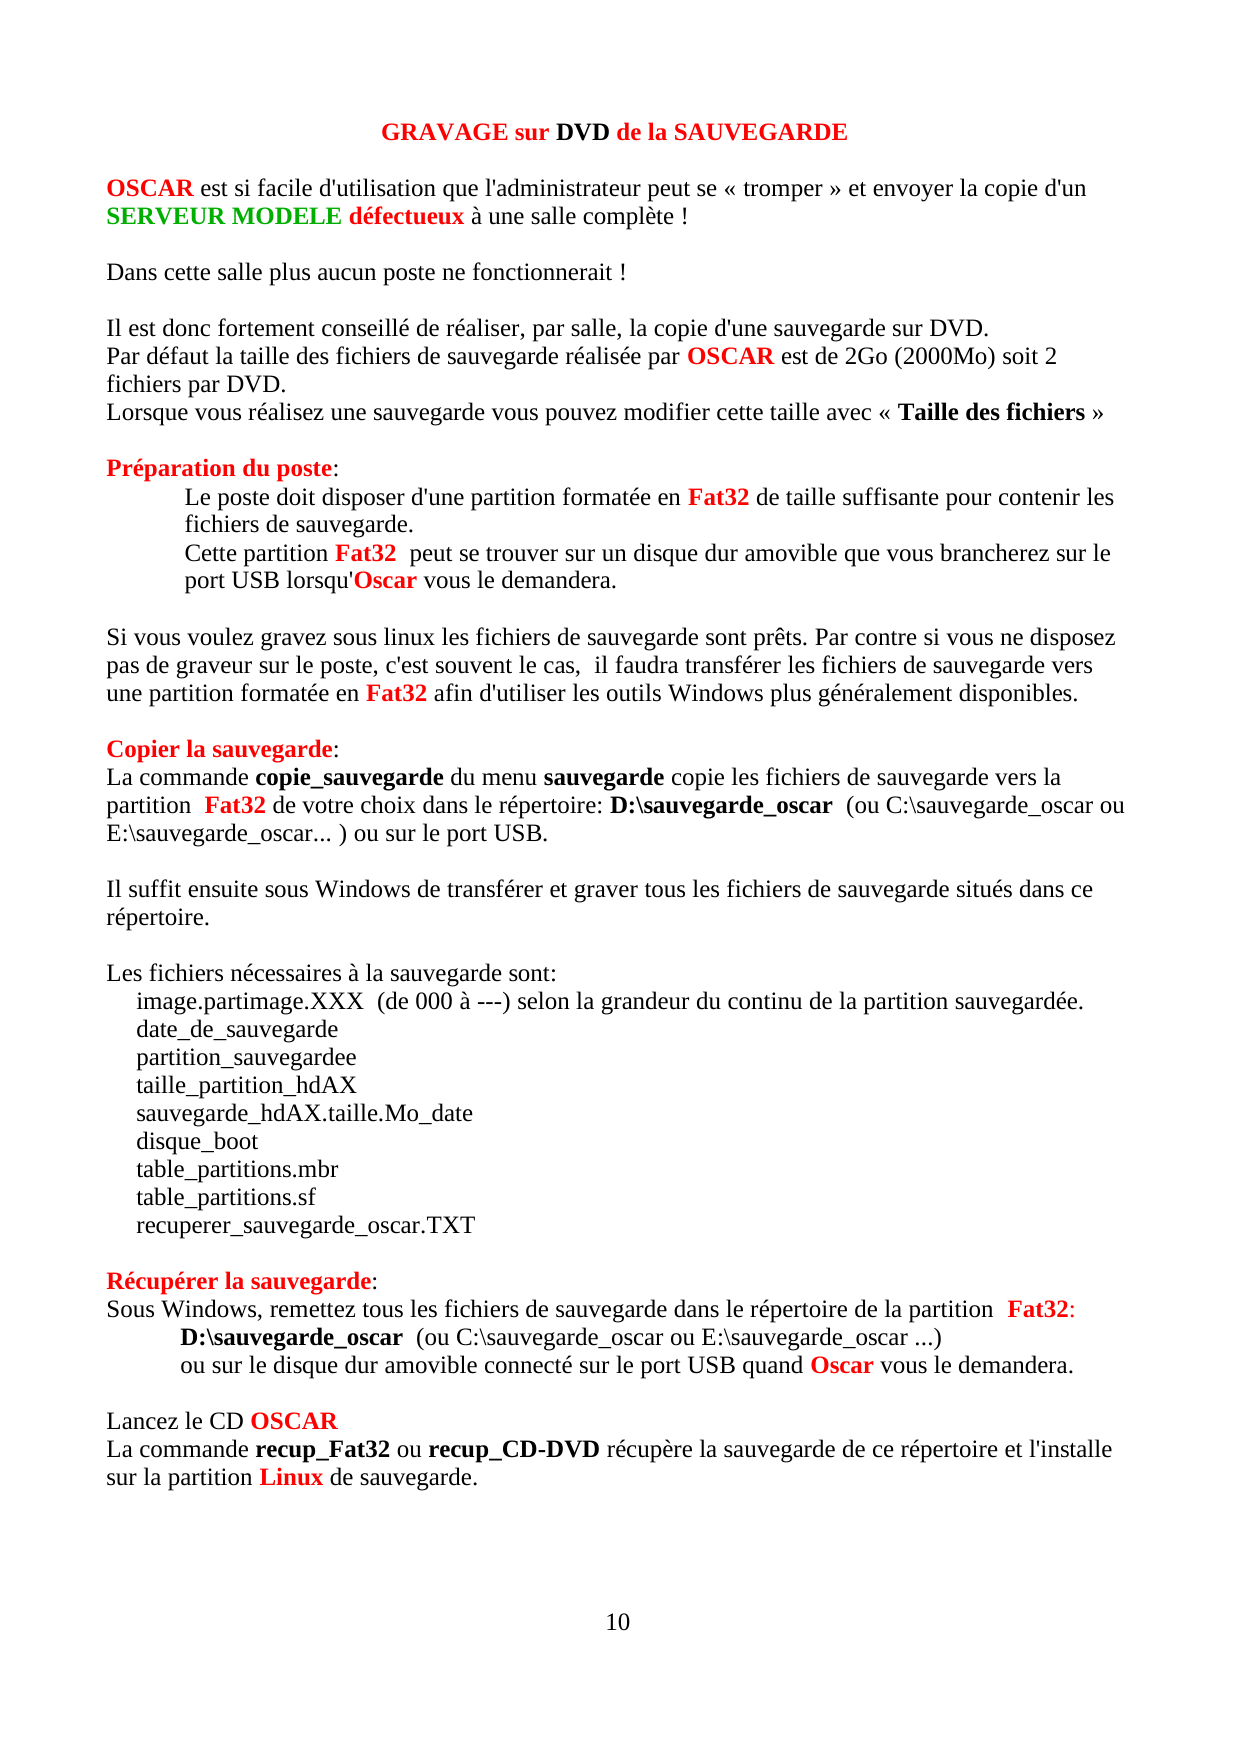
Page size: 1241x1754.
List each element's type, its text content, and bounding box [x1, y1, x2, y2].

text GRAVAGE sur DVD de la SAUVEGARDE [106, 118, 1129, 146]
text D:\sauvegarde_oscar (ou C:\sauvegarde_oscar ou E:\sauvegarde_oscar ...) [106, 1323, 1129, 1351]
text Si vous voulez gravez sous linux les fichiers de sauvegarde sont prêts. Par contre si vous ne disposez pas de graveur sur le poste, c'est souvent le cas, il faudra transférer les fichiers de sauvegarde vers une partition formatée en Fat32 afin d'utiliser les outils Windows plus généralement disponibles. [106, 622, 1129, 707]
text Sous Windows, remettez tous les fichiers de sauvegarde dans le répertoire de la partition Fat32: [106, 1295, 1129, 1323]
text Récupérer la sauvegarde: [106, 1267, 1129, 1295]
text disque_boot [136, 1127, 1129, 1155]
text Cette partition Fat32 peut se trouver sur un disque dur amovible que vous brancherez sur le port USB lorsqu'Oscar vous le demandera. [184, 538, 1129, 594]
text sauvegarde_hdAX.taille.Mo_date [136, 1099, 1129, 1127]
text taille_partition_hdAX [136, 1071, 1129, 1099]
text Le poste doit disposer d'une partition formatée en Fat32 de taille suffisante pour contenir les fichiers de sauvegarde. [184, 482, 1129, 538]
text La commande recup_Fat32 ou recup_CD-DVD récupère la sauvegarde de ce répertoire et l'installe sur la partition Linux de sauvegarde. [106, 1435, 1129, 1491]
text partition_sauvegardee [136, 1043, 1129, 1071]
text Lorsque vous réalisez une sauvegarde vous pouvez modifier cette taille avec « Taille des fichiers » [106, 398, 1129, 426]
text Lancez le CD OSCAR [106, 1407, 1129, 1435]
text table_partitions.sf [136, 1183, 1129, 1211]
text OSCAR est si facile d'utilisation que l'administrateur peut se « tromper » et envoyer la copie d'un SERVEUR MODELE défectueux à une salle complète ! [106, 174, 1129, 230]
text Par défaut la taille des fichiers de sauvegarde réalisée par OSCAR est de 2Go (2000Mo) soit 2 fichiers par DVD. [106, 342, 1129, 398]
text date_de_sauvegarde [136, 1015, 1129, 1043]
text ou sur le disque dur amovible connecté sur le port USB quand Oscar vous le demandera. [106, 1351, 1129, 1379]
text Dans cette salle plus aucun poste ne fonctionnerait ! [106, 258, 1129, 286]
text table_partitions.mbr [136, 1155, 1129, 1183]
text Il suffit ensuite sous Windows de transférer et graver tous les fichiers de sauvegarde situés dans ce répertoire. [106, 875, 1129, 931]
text Préparation du poste: [106, 454, 1129, 482]
text Les fichiers nécessaires à la sauvegarde sont: [106, 959, 1129, 987]
text Il est donc fortement conseillé de réaliser, par salle, la copie d'une sauvegarde sur DVD. [106, 314, 1129, 342]
text La commande copie_sauvegarde du menu sauvegarde copie les fichiers de sauvegarde vers la partition Fat32 de votre choix dans le répertoire: D:\sauvegarde_oscar (ou C:\sauvegarde_oscar ou E:\sauvegarde_oscar... ) ou sur le port USB. [106, 763, 1129, 847]
text recuperer_sauvegarde_oscar.TXT [136, 1211, 1129, 1239]
text image.partimage.XXX (de 000 à ---) selon la grandeur du continu de la partition sauvegardée. [136, 987, 1129, 1015]
text Copier la sauvegarde: [106, 734, 1129, 763]
